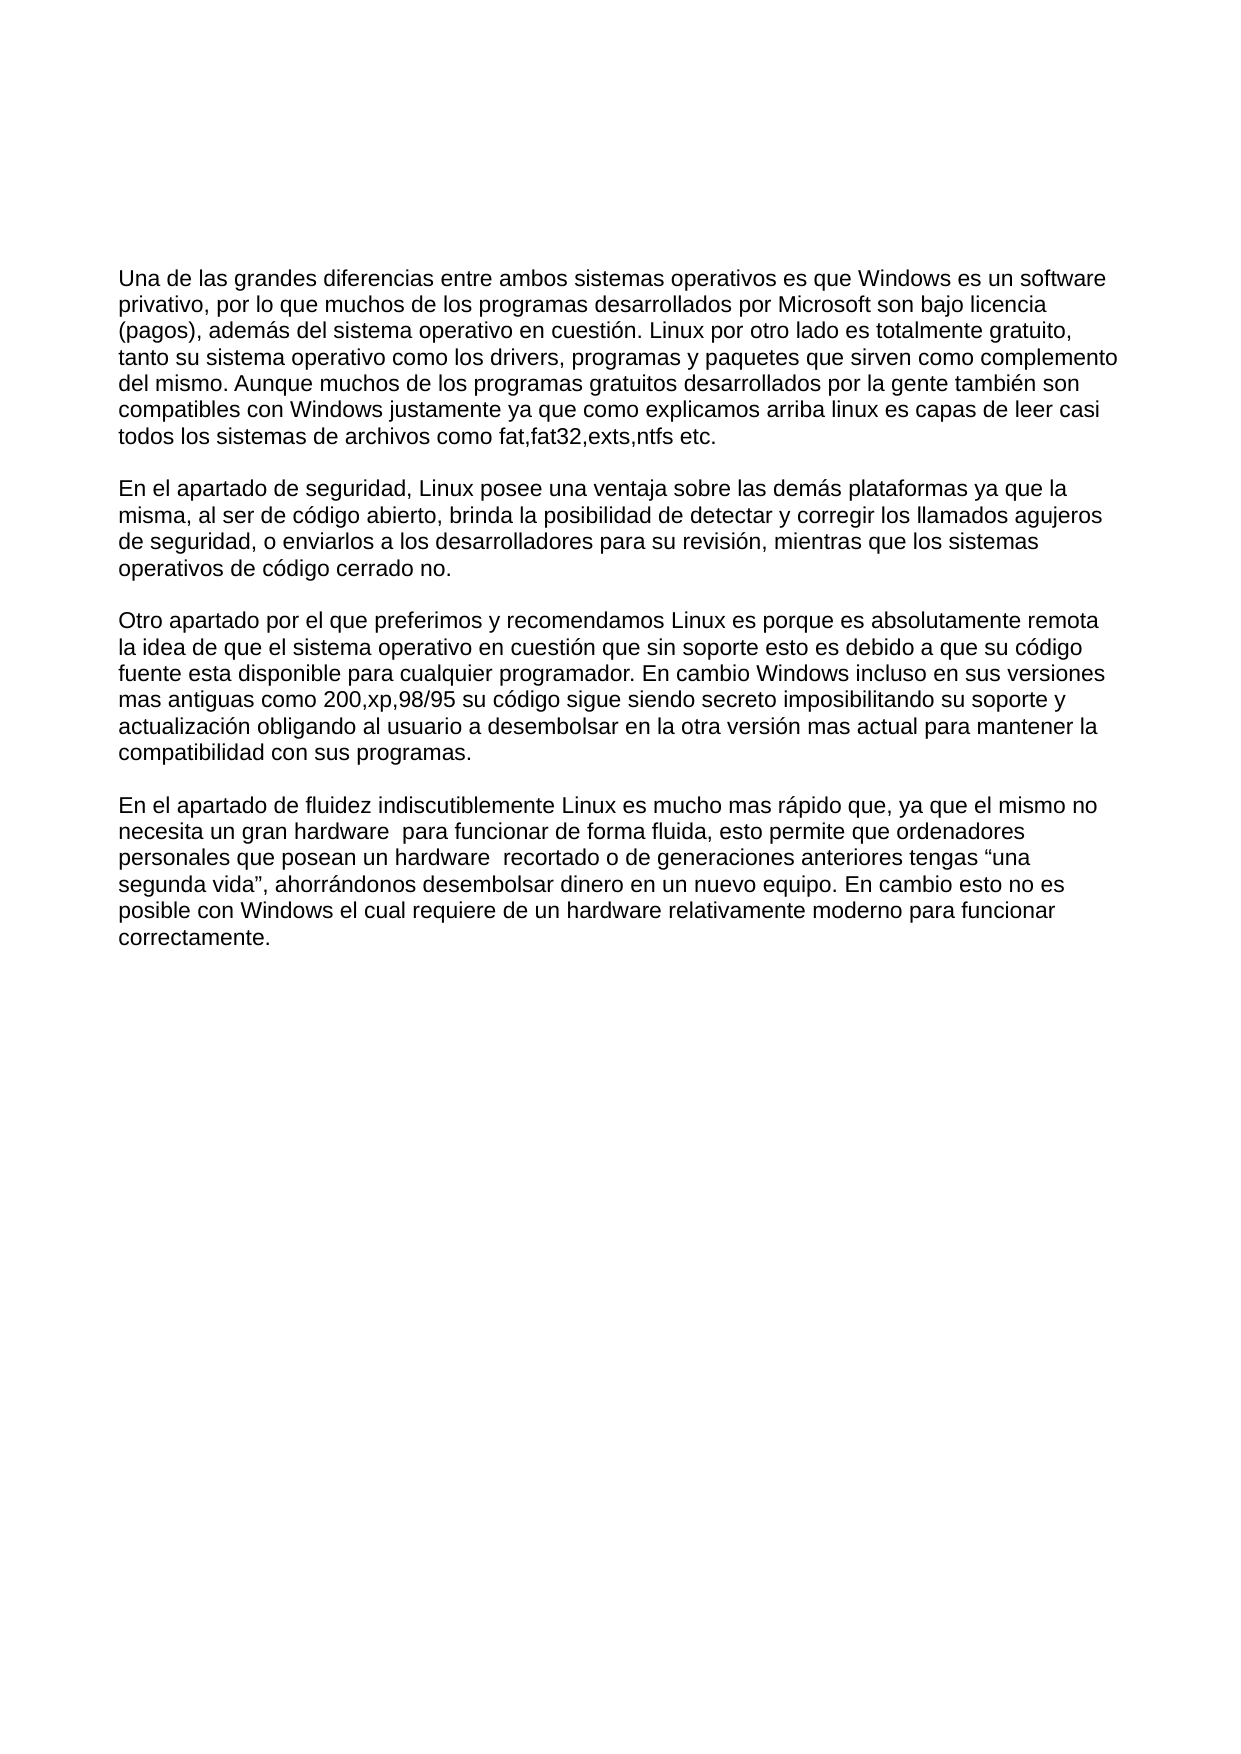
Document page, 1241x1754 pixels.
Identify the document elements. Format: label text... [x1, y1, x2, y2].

text En el apartado de fluidez indiscutiblemente Linux es mucho mas rápido que, ya que el mismo no necesita un gran hardware para funcionar de forma fluida, esto permite que ordenadores personales que posean un hardware recortado o de generaciones anteriores tengas “una segunda vida”, ahorrándonos desembolsar dinero en un nuevo equipo. En cambio esto no es posible con Windows el cual requiere de un hardware relativamente moderno para funcionar correctamente. [118, 792, 1122, 950]
text En el apartado de seguridad, Linux posee una ventaja sobre las demás plataformas ya que la misma, al ser de código abierto, brinda la posibilidad de detectar y corregir los llamados agujeros de seguridad, o enviarlos a los desarrolladores para su revisión, mientras que los sistemas operativos de código cerrado no. [118, 475, 1122, 581]
text Una de las grandes diferencias entre ambos sistemas operativos es que Windows es un software privativo, por lo que muchos de los programas desarrollados por Microsoft son bajo licencia (pagos), además del sistema operativo en cuestión. Linux por otro lado es totalmente gratuito, tanto su sistema operativo como los drivers, programas y paquetes que sirven como complemento del mismo. Aunque muchos de los programas gratuitos desarrollados por la gente también son compatibles con Windows justamente ya que como explicamos arriba linux es capas de leer casi todos los sistemas de archivos como fat,fat32,exts,ntfs etc. [118, 264, 1122, 449]
text Otro apartado por el que preferimos y recomendamos Linux es porque es absolutamente remota la idea de que el sistema operativo en cuestión que sin soporte esto es debido a que su código fuente esta disponible para cualquier programador. En cambio Windows incluso en sus versiones mas antiguas como 200,xp,98/95 su código sigue siendo secreto imposibilitando su soporte y actualización obligando al usuario a desembolsar en la otra versión mas actual para mantener la compatibilidad con sus programas. [118, 607, 1122, 765]
